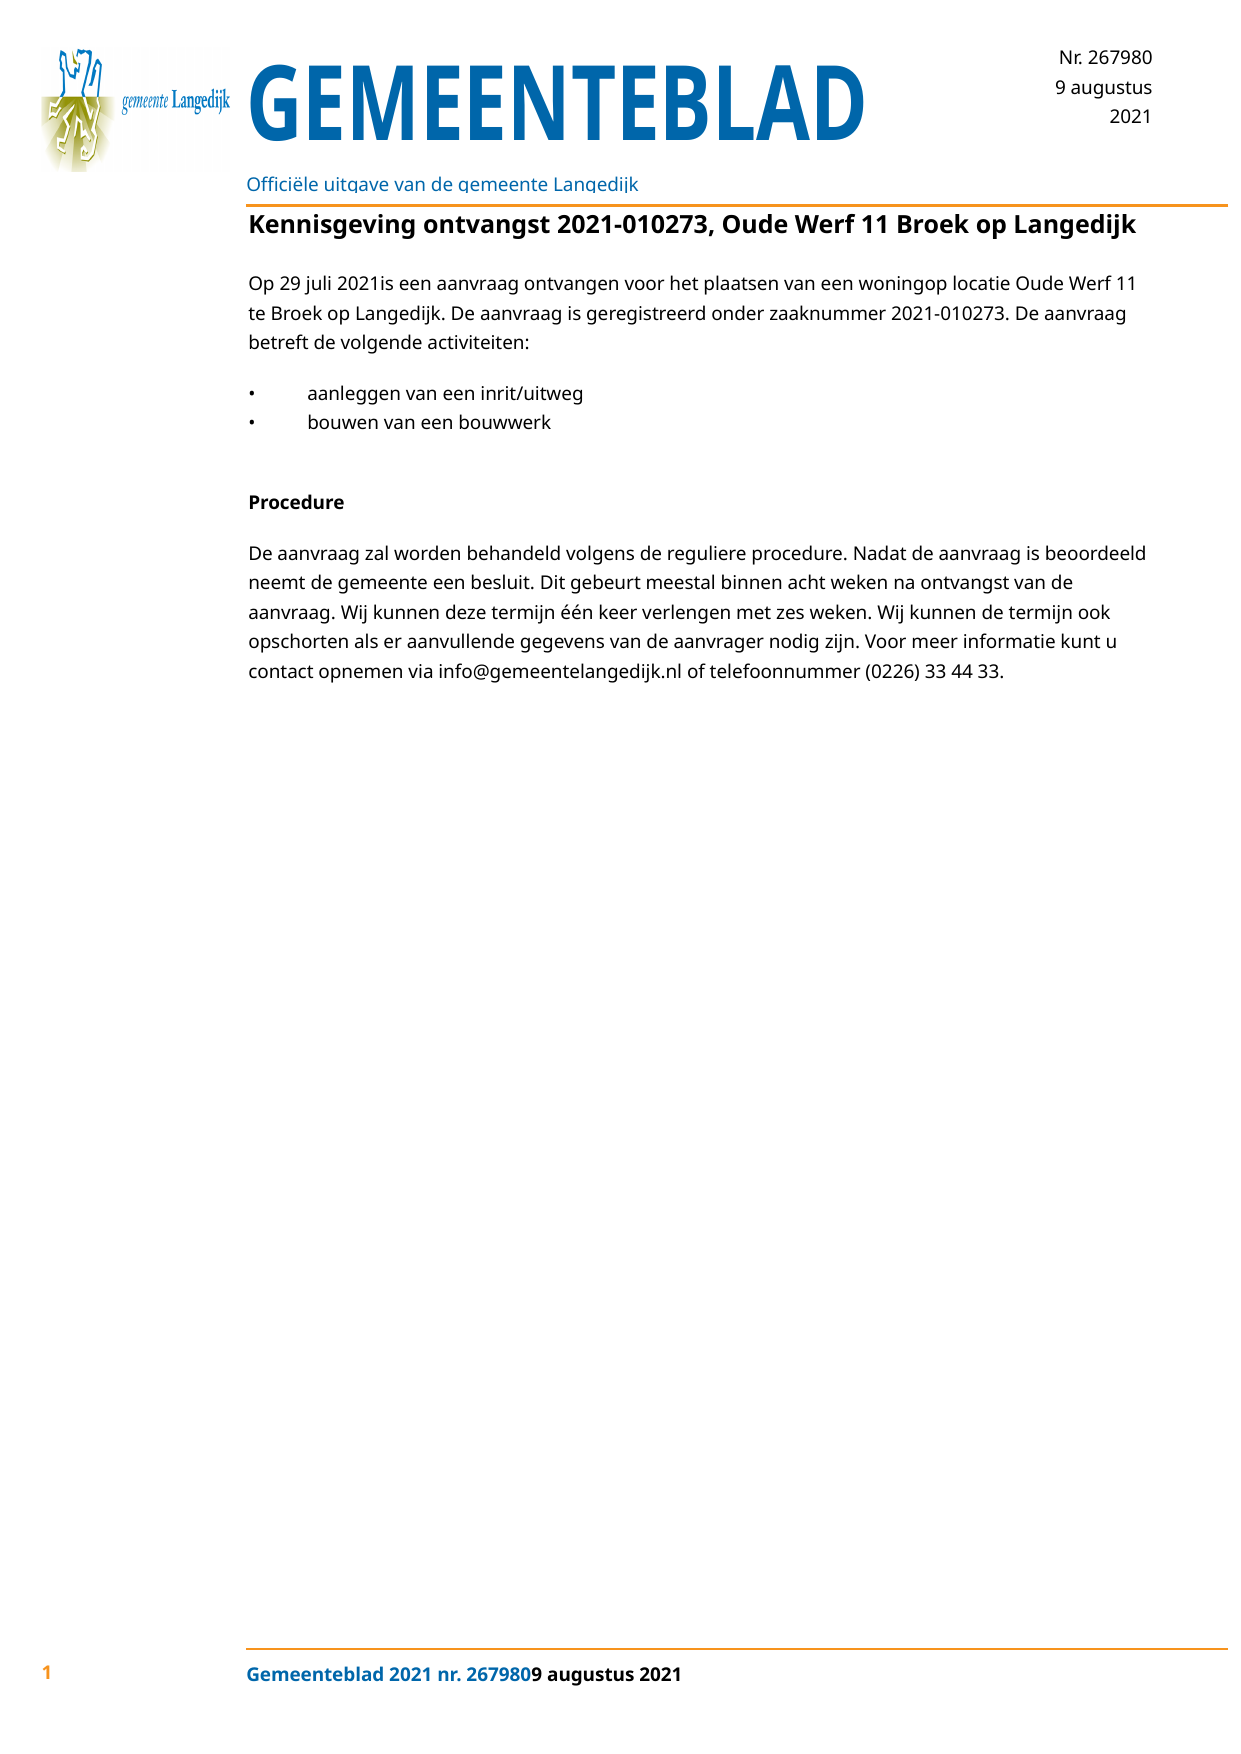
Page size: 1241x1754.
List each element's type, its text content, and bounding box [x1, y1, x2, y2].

list bouwen van een bouwwerk [248, 409, 1152, 435]
list aanleggen van een inrit/uitweg [248, 380, 1152, 406]
text Op 29 juli 2021is een aanvraag ontvangen voor het plaatsen van een woningop locatie Oude Werf 11 te Broek op Langedijk. De aanvraag is geregistreerd onder zaaknummer 2021-010273. De aanvraag betreft de volgende activiteiten: [248, 270, 1152, 355]
text Procedure [248, 489, 1152, 515]
picture [41, 47, 231, 172]
text Kennisgeving ontvangst 2021-010273, Oude Werf 11 Broek op Langedijk [248, 207, 1152, 241]
text De aanvraag zal worden behandeld volgens de reguliere procedure. Nadat de aanvraag is beoordeeld neemt de gemeente een besluit. Dit gebeurt meestal binnen acht weken na ontvangst van de aanvraag. Wij kunnen deze termijn één keer verlengen met zes weken. Wij kunnen de termijn ook opschorten als er aanvullende gegevens van de aanvrager nodig zijn. Voor meer informatie kunt u contact opnemen via info@gemeentelangedijk.nl of telefoonnummer (0226) 33 44 33. [248, 540, 1152, 684]
